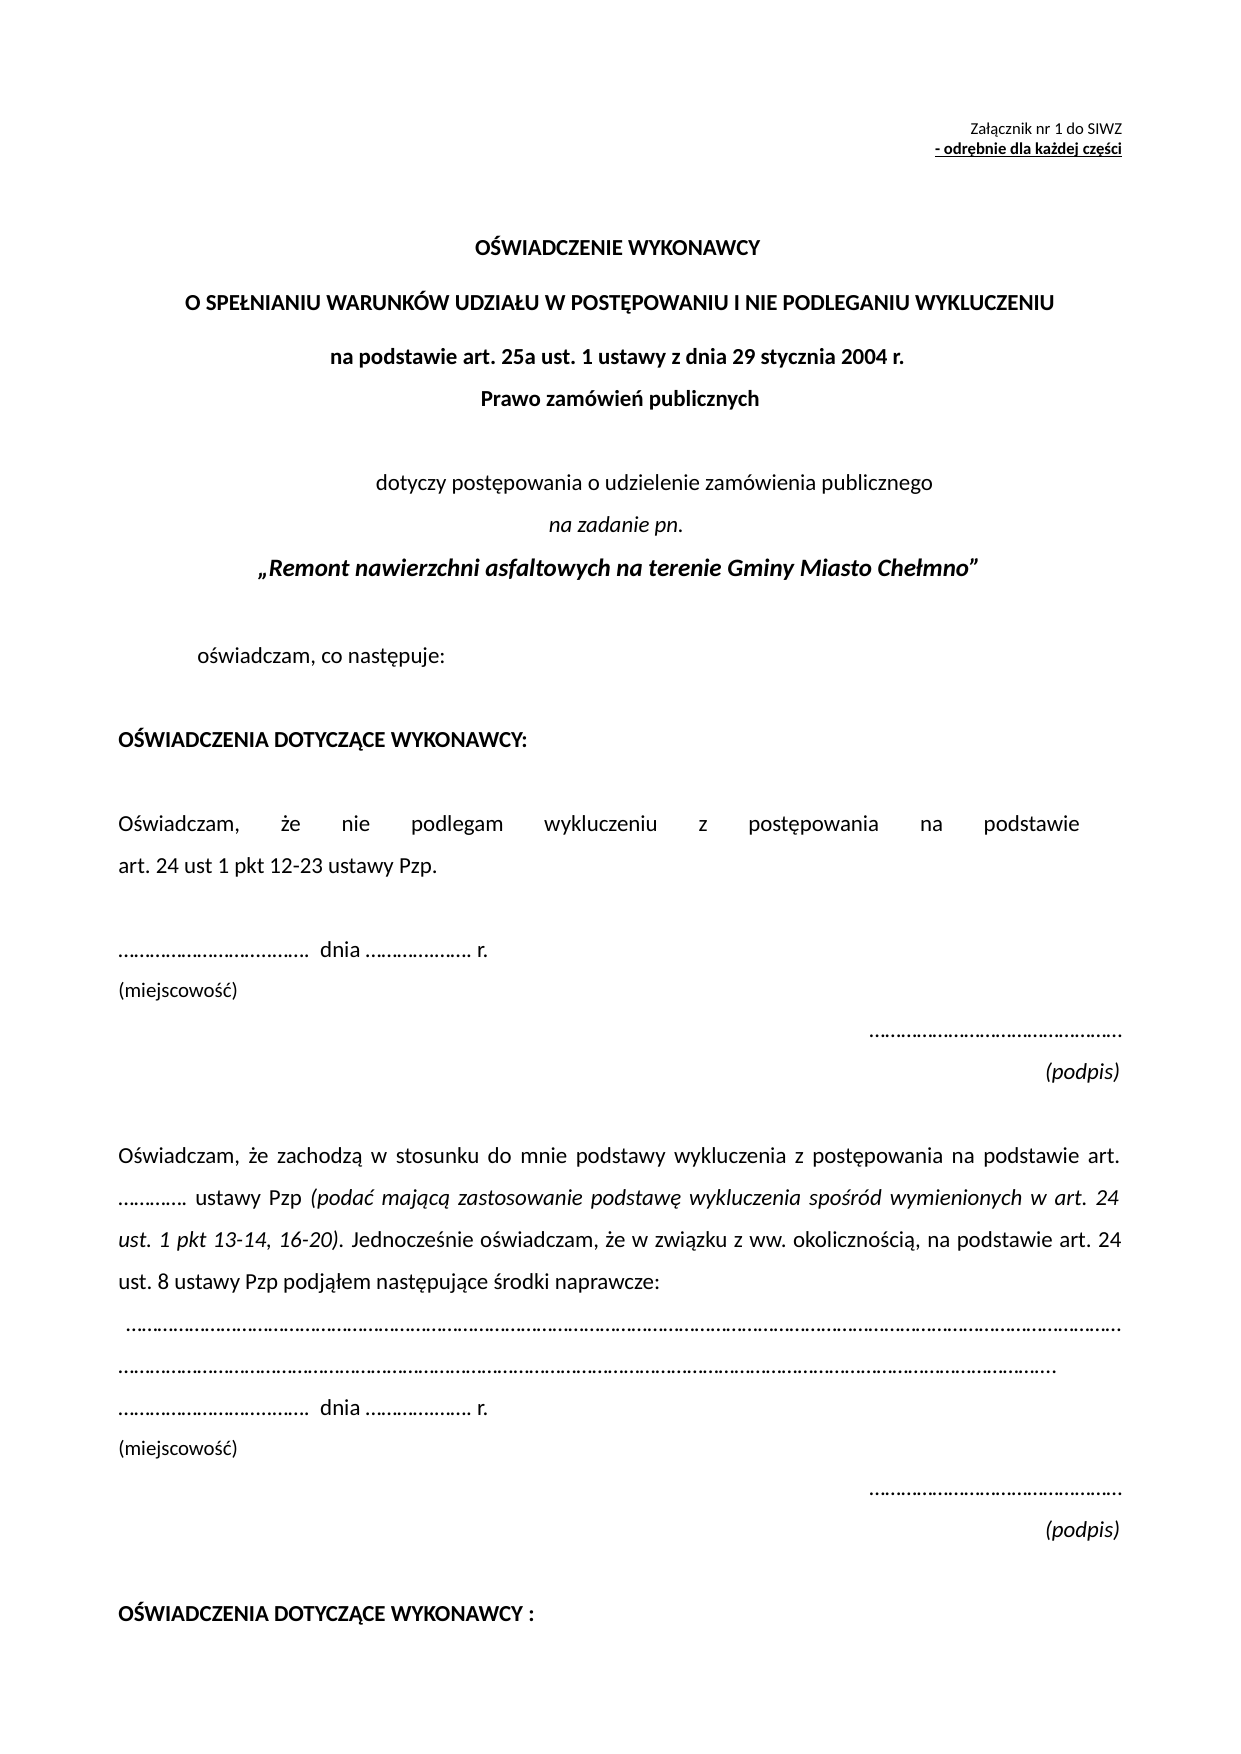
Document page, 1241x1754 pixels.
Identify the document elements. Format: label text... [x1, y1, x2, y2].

text ………………………………………… [118, 1473, 1122, 1501]
text O SPEŁNIANIU WARUNKÓW UDZIAŁU W POSTĘPOWANIU I NIE PODLEGANIU WYKLUCZENIU [118, 288, 1122, 316]
text na podstawie art. 25a ust. 1 ustawy z dnia 29 stycznia 2004 r. [118, 342, 1122, 371]
text (podpis) [708, 1057, 1122, 1085]
list Oświadczam, że nie podlegam wykluczeniu z postępowania na podstawie art. 24 ust 1 pkt 12-23 ustawy Pzp. [118, 809, 1122, 879]
text Prawo zamówień publicznych [118, 384, 1122, 412]
text - odrębnie dla każdej części [118, 138, 1122, 159]
text OŚWIADCZENIE WYKONAWCY [118, 233, 1122, 262]
text ………………………..……. dnia ………….……. r. [118, 1393, 1122, 1421]
text OŚWIADCZENIA DOTYCZĄCE WYKONAWCY: [118, 725, 1122, 753]
text ……………………………………………………………………………………………………………………………………………………………………………………………………………………………………………………………………………………………………………………………………. [118, 1309, 1122, 1379]
text ………………………..……. dnia ………….……. r. [118, 935, 1122, 963]
text Oświadczam, że zachodzą w stosunku do mnie podstawy wykluczenia z postępowania na podstawie art. …………. ustawy Pzp (podać mającą zastosowanie podstawę wykluczenia spośród wymienionych w art. 24 ust. 1 pkt 13-14, 16-20). Jednocześnie oświadczam, że w związku z ww. okolicznością, na podstawie art. 24 ust. 8 ustawy Pzp podjąłem następujące środki naprawcze: [118, 1141, 1122, 1295]
text (miejscowość) [118, 977, 1122, 1002]
text (podpis) [708, 1515, 1122, 1543]
text (miejscowość) [118, 1435, 1122, 1460]
text ………………………………………… [118, 1015, 1122, 1043]
text Załącznik nr 1 do SIWZ [118, 118, 1122, 138]
text OŚWIADCZENIA DOTYCZĄCE WYKONAWCY : [118, 1599, 1122, 1627]
text dotyczy postępowania o udzielenie zamówienia publicznego na zadanie pn. [118, 468, 1122, 538]
text oświadczam, co następuje: [118, 641, 1122, 669]
text „Remont nawierzchni asfaltowych na terenie Gminy Miasto Chełmno” [118, 552, 1122, 583]
